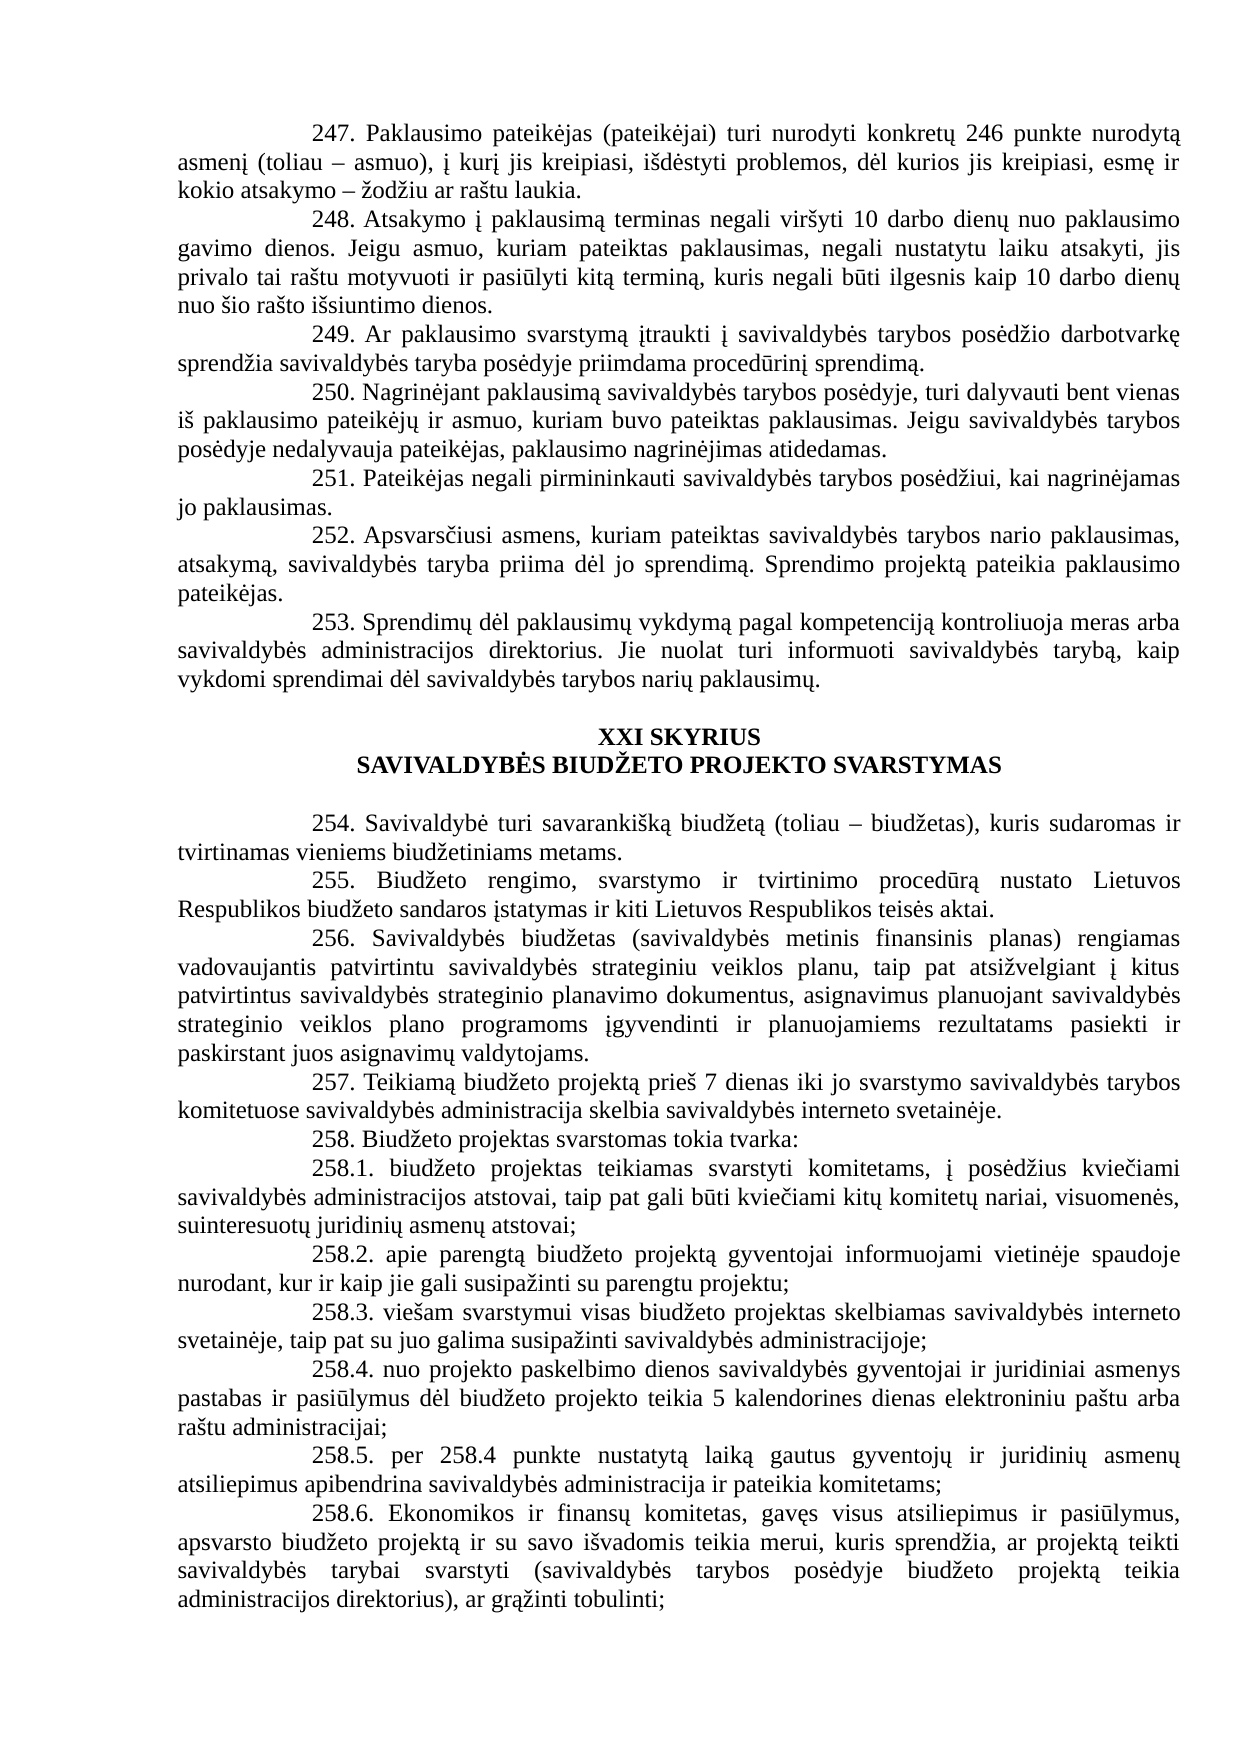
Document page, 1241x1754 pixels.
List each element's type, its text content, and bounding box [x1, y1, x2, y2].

text 258.4. nuo projekto paskelbimo dienos savivaldybės gyventojai ir juridiniai asmenys pastabas ir pasiūlymus dėl biudžeto projekto teikia 5 kalendorines dienas elektroniniu paštu arba raštu administracijai; [177, 1354, 1181, 1441]
text 250. Nagrinėjant paklausimą savivaldybės tarybos posėdyje, turi dalyvauti bent vienas iš paklausimo pateikėjų ir asmuo, kuriam buvo pateiktas paklausimas. Jeigu savivaldybės tarybos posėdyje nedalyvauja pateikėjas, paklausimo nagrinėjimas atidedamas. [177, 377, 1181, 463]
text 253. Sprendimų dėl paklausimų vykdymą pagal kompetenciją kontroliuoja meras arba savivaldybės administracijos direktorius. Jie nuolat turi informuoti savivaldybės tarybą, kaip vykdomi sprendimai dėl savivaldybės tarybos narių paklausimų. [177, 607, 1181, 693]
text 255. Biudžeto rengimo, svarstymo ir tvirtinimo procedūrą nustato Lietuvos Respublikos biudžeto sandaros įstatymas ir kiti Lietuvos Respublikos teisės aktai. [177, 866, 1181, 923]
text SAVIVALDYBĖS BIUDŽETO PROJEKTO SVARSTYMAS [177, 751, 1181, 779]
text 258.6. Ekonomikos ir finansų komitetas, gavęs visus atsiliepimus ir pasiūlymus, apsvarsto biudžeto projektą ir su savo išvadomis teikia merui, kuris sprendžia, ar projektą teikti savivaldybės tarybai svarstyti (savivaldybės tarybos posėdyje biudžeto projektą teikia administracijos direktorius), ar grąžinti tobulinti; [177, 1498, 1181, 1613]
text 252. Apsvarsčiusi asmens, kuriam pateiktas savivaldybės tarybos nario paklausimas, atsakymą, savivaldybės taryba priima dėl jo sprendimą. Sprendimo projektą pateikia paklausimo pateikėjas. [177, 521, 1181, 607]
text 249. Ar paklausimo svarstymą įtraukti į savivaldybės tarybos posėdžio darbotvarkę sprendžia savivaldybės taryba posėdyje priimdama procedūrinį sprendimą. [177, 319, 1181, 377]
text XXI SKYRIUS [177, 722, 1181, 751]
text 251. Pateikėjas negali pirmininkauti savivaldybės tarybos posėdžiui, kai nagrinėjamas jo paklausimas. [177, 463, 1181, 521]
text 258.5. per 258.4 punkte nustatytą laiką gautus gyventojų ir juridinių asmenų atsiliepimus apibendrina savivaldybės administracija ir pateikia komitetams; [177, 1441, 1181, 1498]
text 247. Paklausimo pateikėjas (pateikėjai) turi nurodyti konkretų 246 punkte nurodytą asmenį (toliau – asmuo), į kurį jis kreipiasi, išdėstyti problemos, dėl kurios jis kreipiasi, esmę ir kokio atsakymo – žodžiu ar raštu laukia. [177, 118, 1181, 204]
text 258.1. biudžeto projektas teikiamas svarstyti komitetams, į posėdžius kviečiami savivaldybės administracijos atstovai, taip pat gali būti kviečiami kitų komitetų nariai, visuomenės, suinteresuotų juridinių asmenų atstovai; [177, 1153, 1181, 1239]
text 258.3. viešam svarstymui visas biudžeto projektas skelbiamas savivaldybės interneto svetainėje, taip pat su juo galima susipažinti savivaldybės administracijoje; [177, 1297, 1181, 1354]
text 258. Biudžeto projektas svarstomas tokia tvarka: [177, 1124, 1181, 1153]
text 256. Savivaldybės biudžetas (savivaldybės metinis finansinis planas) rengiamas vadovaujantis patvirtintu savivaldybės strateginiu veiklos planu, taip pat atsižvelgiant į kitus patvirtintus savivaldybės strateginio planavimo dokumentus, asignavimus planuojant savivaldybės strateginio veiklos plano programoms įgyvendinti ir planuojamiems rezultatams pasiekti ir paskirstant juos asignavimų valdytojams. [177, 923, 1181, 1067]
text 257. Teikiamą biudžeto projektą prieš 7 dienas iki jo svarstymo savivaldybės tarybos komitetuose savivaldybės administracija skelbia savivaldybės interneto svetainėje. [177, 1067, 1181, 1124]
text 248. Atsakymo į paklausimą terminas negali viršyti 10 darbo dienų nuo paklausimo gavimo dienos. Jeigu asmuo, kuriam pateiktas paklausimas, negali nustatytu laiku atsakyti, jis privalo tai raštu motyvuoti ir pasiūlyti kitą terminą, kuris negali būti ilgesnis kaip 10 darbo dienų nuo šio rašto išsiuntimo dienos. [177, 204, 1181, 319]
text 258.2. apie parengtą biudžeto projektą gyventojai informuojami vietinėje spaudoje nurodant, kur ir kaip jie gali susipažinti su parengtu projektu; [177, 1239, 1181, 1297]
text 254. Savivaldybė turi savarankišką biudžetą (toliau – biudžetas), kuris sudaromas ir tvirtinamas vieniems biudžetiniams metams. [177, 808, 1181, 866]
